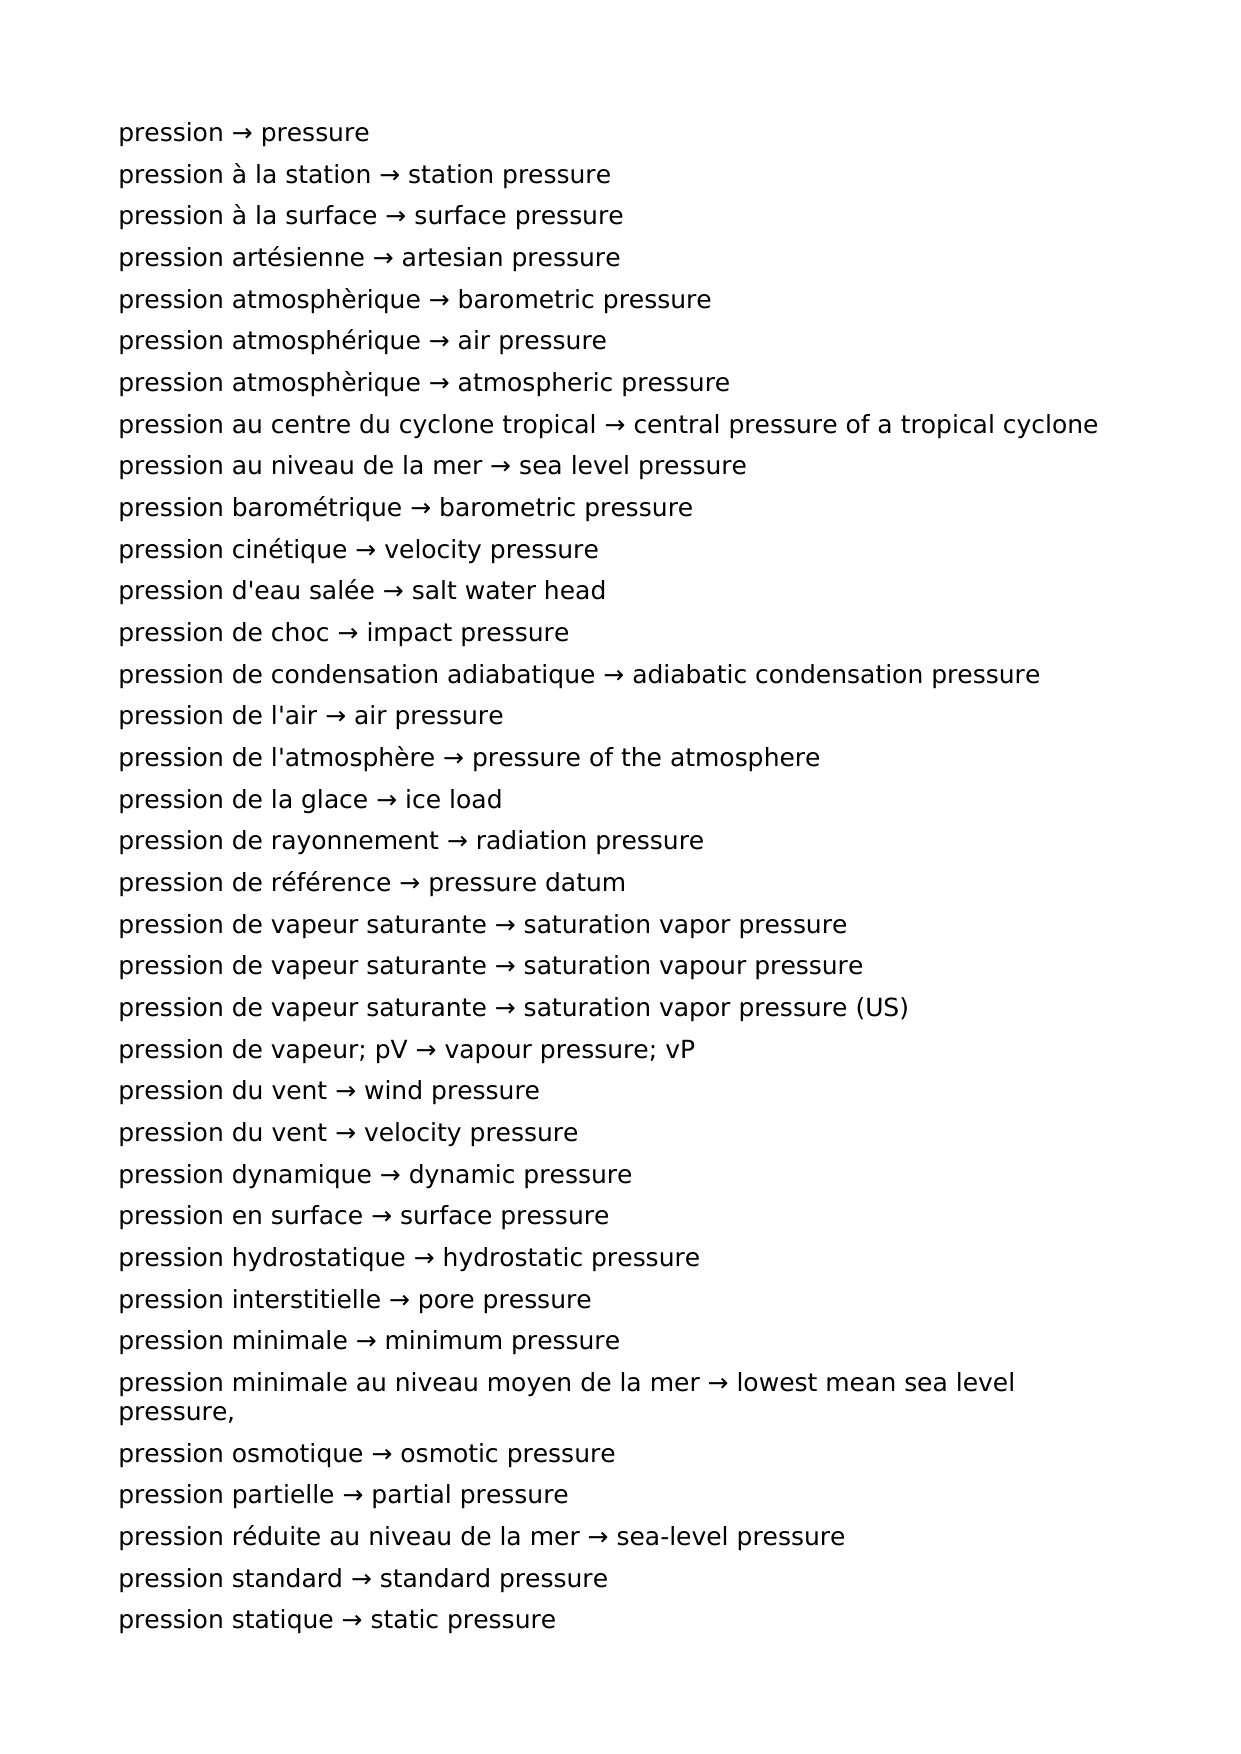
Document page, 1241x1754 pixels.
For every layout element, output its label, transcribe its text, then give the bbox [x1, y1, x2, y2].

text pression dynamique → dynamic pressure [118, 1160, 1122, 1189]
text pression minimale au niveau moyen de la mer → lowest mean sea level pressure, [118, 1368, 1122, 1426]
text pression atmosphèrique → atmospheric pressure [118, 368, 1122, 397]
text pression de vapeur saturante → saturation vapor pressure (US) [118, 993, 1122, 1022]
text pression cinétique → velocity pressure [118, 535, 1122, 564]
text pression d'eau salée → salt water head [118, 576, 1122, 606]
text pression à la surface → surface pressure [118, 201, 1122, 231]
text pression du vent → velocity pressure [118, 1118, 1122, 1147]
text pression statique → static pressure [118, 1606, 1122, 1635]
text pression artésienne → artesian pressure [118, 243, 1122, 272]
text pression du vent → wind pressure [118, 1076, 1122, 1106]
text pression au centre du cyclone tropical → central pressure of a tropical cyclone [118, 410, 1122, 439]
text pression de l'air → air pressure [118, 701, 1122, 731]
text pression interstitielle → pore pressure [118, 1285, 1122, 1314]
text pression atmosphèrique → barometric pressure [118, 285, 1122, 314]
text pression de l'atmosphère → pressure of the atmosphere [118, 743, 1122, 772]
text pression atmosphérique → air pressure [118, 326, 1122, 356]
text pression partielle → partial pressure [118, 1481, 1122, 1510]
text pression de la glace → ice load [118, 785, 1122, 814]
text pression standard → standard pressure [118, 1564, 1122, 1593]
text pression de rayonnement → radiation pressure [118, 826, 1122, 856]
text pression barométrique → barometric pressure [118, 493, 1122, 522]
text pression de vapeur saturante → saturation vapor pressure [118, 910, 1122, 939]
text pression à la station → station pressure [118, 160, 1122, 189]
text pression de condensation adiabatique → adiabatic condensation pressure [118, 660, 1122, 689]
text pression de référence → pressure datum [118, 868, 1122, 897]
text pression de vapeur; pV → vapour pressure; vP [118, 1035, 1122, 1064]
text pression → pressure [118, 118, 1122, 147]
text pression minimale → minimum pressure [118, 1326, 1122, 1356]
text pression osmotique → osmotic pressure [118, 1439, 1122, 1468]
text pression réduite au niveau de la mer → sea-level pressure [118, 1522, 1122, 1551]
text pression hydrostatique → hydrostatic pressure [118, 1243, 1122, 1272]
text pression en surface → surface pressure [118, 1201, 1122, 1231]
text pression de choc → impact pressure [118, 618, 1122, 647]
text pression au niveau de la mer → sea level pressure [118, 451, 1122, 481]
text pression de vapeur saturante → saturation vapour pressure [118, 951, 1122, 981]
